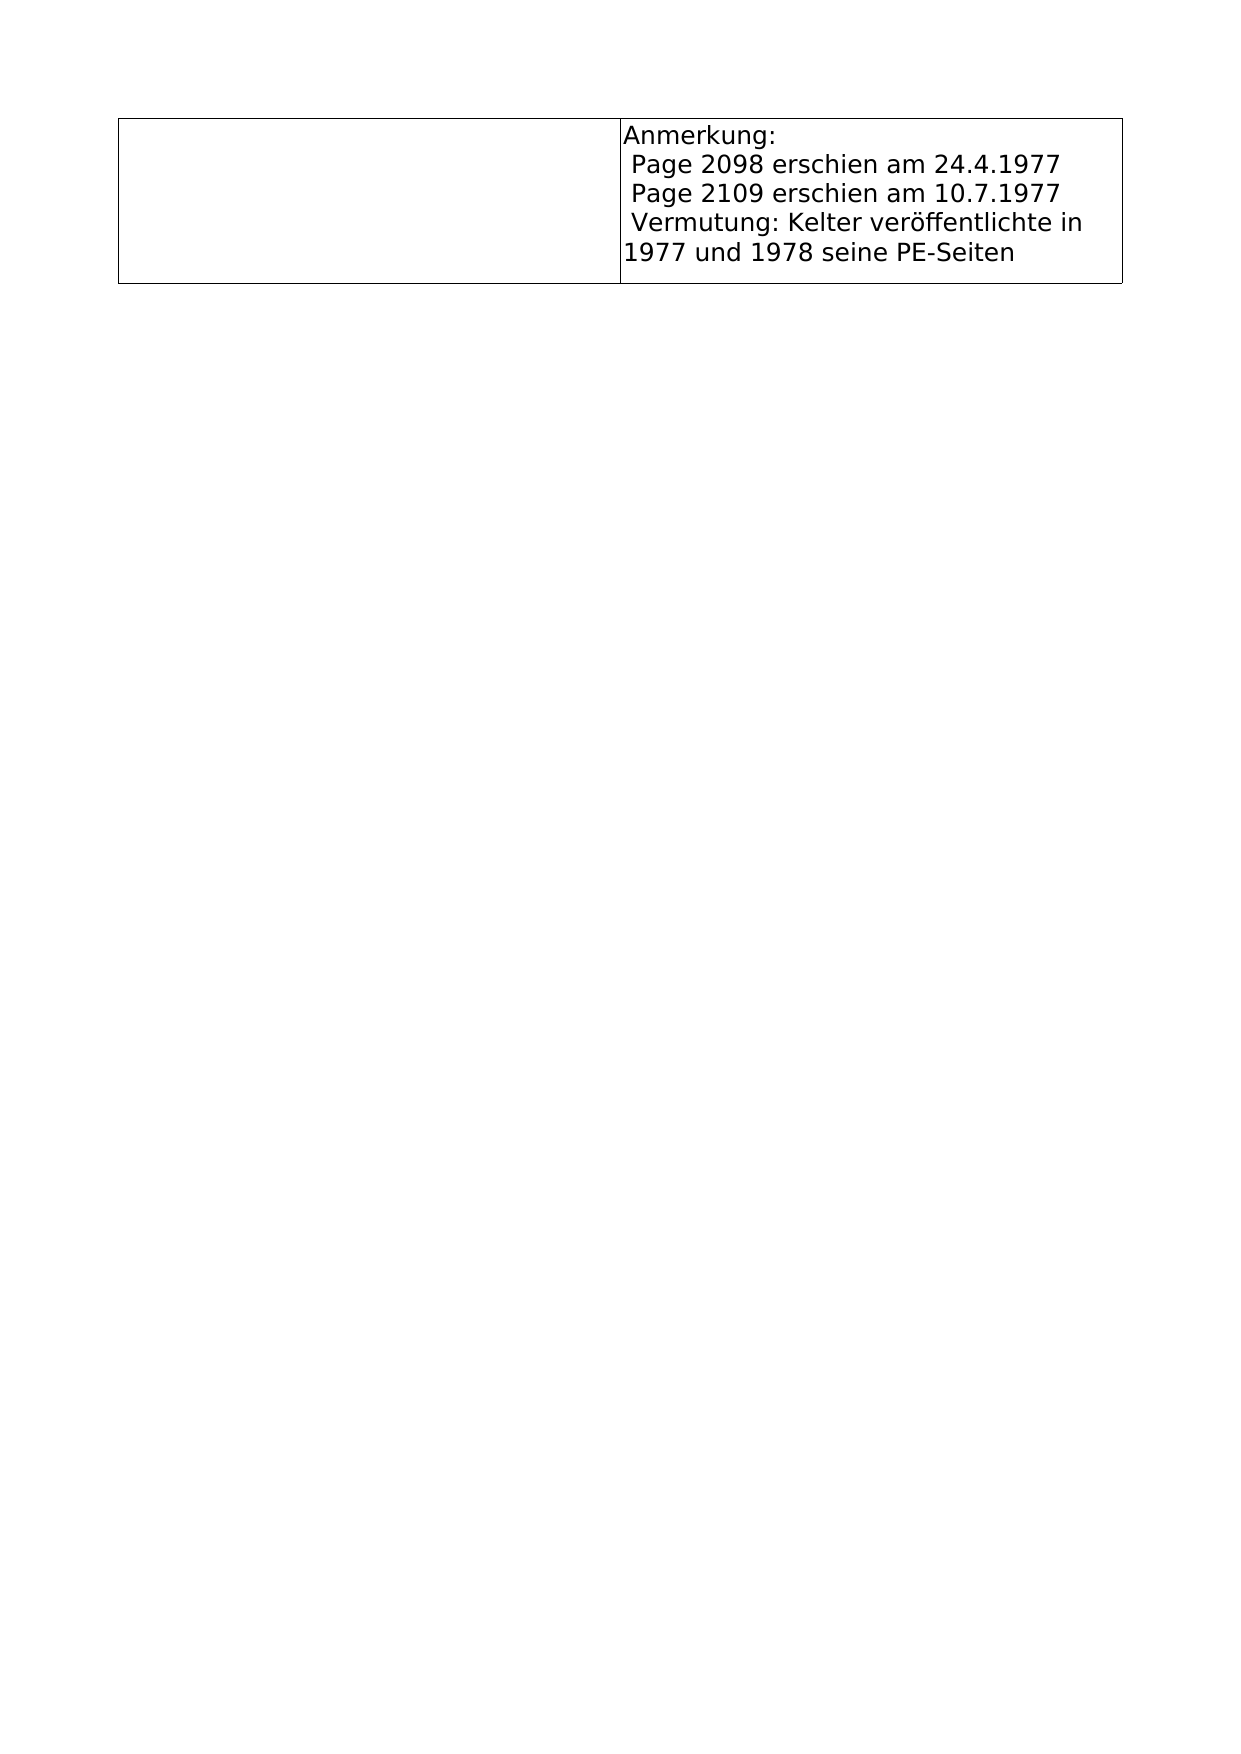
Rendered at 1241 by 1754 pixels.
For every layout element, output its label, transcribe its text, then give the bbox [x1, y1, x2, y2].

table_header [119, 119, 620, 282]
table_header Anmerkung: Page 2098 erschien am 24.4.1977 Page 2109 erschien am 10.7.1977 Vermutung: Kelter veröffentlichte in 1977 und 1978 seine PE-Seiten [621, 119, 1122, 282]
